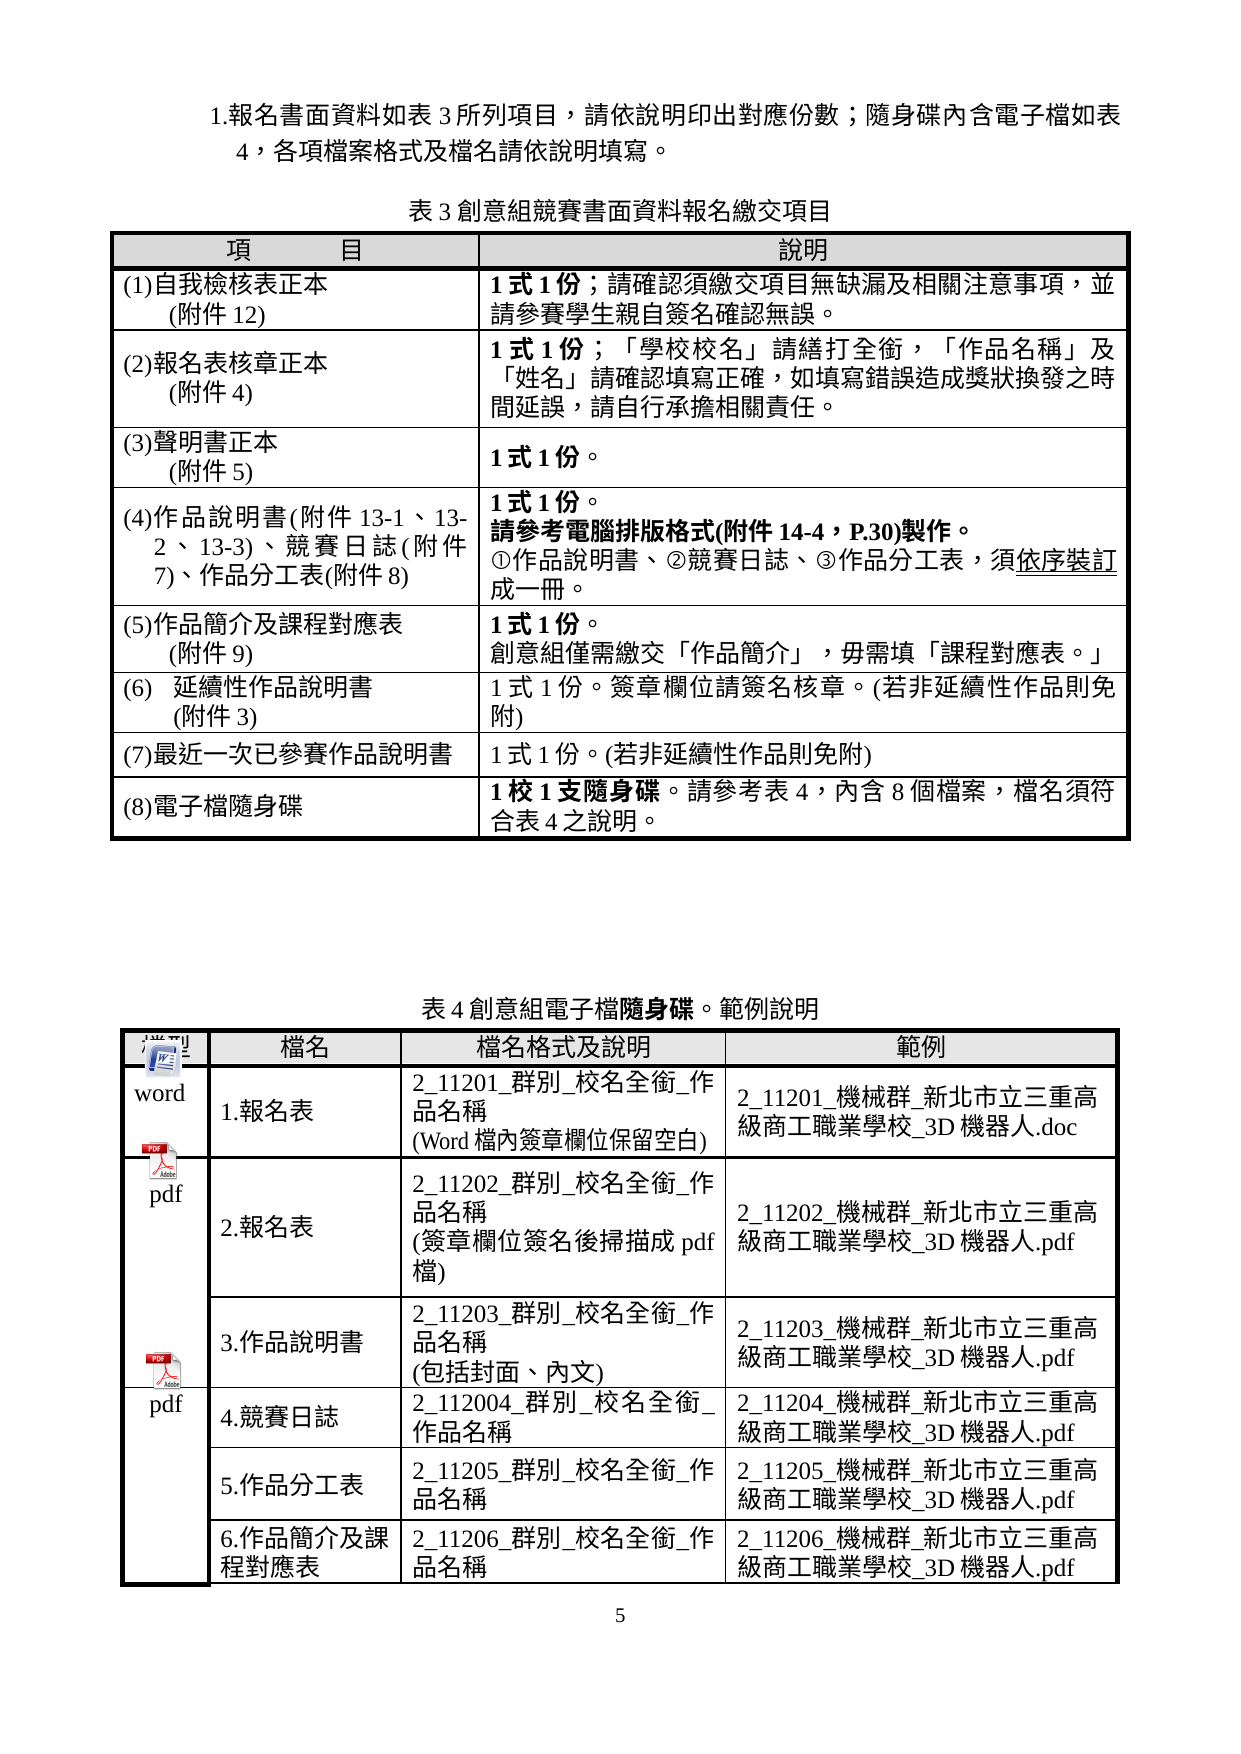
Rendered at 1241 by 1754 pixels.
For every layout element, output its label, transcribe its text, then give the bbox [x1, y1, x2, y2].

table_cell 6.作品簡介及課程對應表 [211, 1521, 400, 1582]
table_cell pdf [125, 1159, 207, 1387]
text 表3 創意組競賽書面資料報名繳交項目 [118, 168, 1122, 231]
table_cell 2_11201_群別_校名全銜_作品名稱 (Word檔內簽章欄位保留空白) [402, 1068, 725, 1156]
table_cell 2_11201_機械群_新北市立三重高級商工職業學校_3D機器人.doc [726, 1068, 1115, 1156]
table_cell 1式1份。 創意組僅需繳交「作品簡介」，毋需填「課程對應表。」 [480, 606, 1126, 672]
table_cell 2_11202_群別_校名全銜_作品名稱 (簽章欄位簽名後掃描成pdf檔) [402, 1159, 725, 1296]
table_cell 作品說明書(附件13-1、13-2、13-3)、競賽日誌(附件7)、作品分工表(附件8) [114, 488, 478, 605]
table_cell 報名表核章正本 (附件4) [114, 331, 478, 427]
table_cell 2_11202_機械群_新北市立三重高級商工職業學校_3D機器人.pdf [726, 1159, 1115, 1296]
table_cell word [125, 1068, 207, 1156]
table_cell 聲明書正本 (附件5) [114, 428, 478, 486]
table_cell 2_11206_機械群_新北市立三重高級商工職業學校_3D機器人.pdf [726, 1521, 1115, 1582]
table_cell 自我檢核表正本 (附件12) [114, 271, 478, 329]
table_cell 1校1支隨身碟。請參考表4，內含8個檔案，檔名須符合表4之說明。 [480, 778, 1126, 836]
table_cell 作品簡介及課程對應表 (附件9) [114, 606, 478, 672]
table_cell 1式1份。 [480, 428, 1126, 486]
table_cell 2_11206_群別_校名全銜_作品名稱 [402, 1521, 725, 1582]
text 表4 創意組電子檔隨身碟。範例說明 [118, 966, 1122, 1028]
table_cell 2_112004_群別_校名全銜_作品名稱 [402, 1388, 725, 1447]
table_header 項 目 [114, 235, 478, 266]
table_header 檔名 [211, 1033, 400, 1063]
table_cell 2_11203_機械群_新北市立三重高級商工職業學校_3D機器人.pdf [726, 1298, 1115, 1387]
table_cell 3.作品說明書 [211, 1298, 400, 1387]
table_cell 5.作品分工表 [211, 1448, 400, 1519]
table_cell 1式1份；請確認須繳交項目無缺漏及相關注意事項，並請參賽學生親自簽名確認無誤。 [480, 271, 1126, 329]
table_cell 1式1份。(若非延續性作品則免附) [480, 733, 1126, 776]
table_cell 2_11205_群別_校名全銜_作品名稱 [402, 1448, 725, 1519]
table_cell 1式1份。簽章欄位請簽名核章。(若非延續性作品則免附) [480, 673, 1126, 732]
table_cell 2_11204_機械群_新北市立三重高級商工職業學校_3D機器人.pdf [726, 1388, 1115, 1447]
text 1.報名書面資料如表3所列項目，請依說明印出對應份數；隨身碟內含電子檔如表4，各項檔案格式及檔名請依說明填寫。 [209, 96, 1122, 168]
table_cell 1式1份；「學校校名」請繕打全銜，「作品名稱」及「姓名」請確認填寫正確，如填寫錯誤造成獎狀換發之時間延誤，請自行承擔相關責任。 [480, 331, 1126, 427]
table_cell 2.報名表 [211, 1159, 400, 1296]
table_cell pdf [125, 1388, 207, 1582]
table_cell 最近一次已參賽作品說明書 [114, 733, 478, 776]
table_cell 2_11205_機械群_新北市立三重高級商工職業學校_3D機器人.pdf [726, 1448, 1115, 1519]
table_header 檔型 [125, 1033, 207, 1063]
table_header 檔名格式及說明 [402, 1033, 725, 1063]
table_cell 2_11203_群別_校名全銜_作品名稱 (包括封面、內文) [402, 1298, 725, 1387]
table_cell 4.競賽日誌 [211, 1388, 400, 1447]
table_cell 1.報名表 [211, 1068, 400, 1156]
table_header 說明 [480, 235, 1126, 266]
table_header 範例 [726, 1033, 1115, 1063]
table_cell 延續性作品說明書 (附件3) [114, 673, 478, 732]
table_cell 1式1份。 請參考電腦排版格式(附件14-4，P.30)製作。 作品說明書、競賽日誌、作品分工表，須依序裝訂成一冊。 [480, 488, 1126, 605]
table_cell 電子檔隨身碟 [114, 778, 478, 836]
